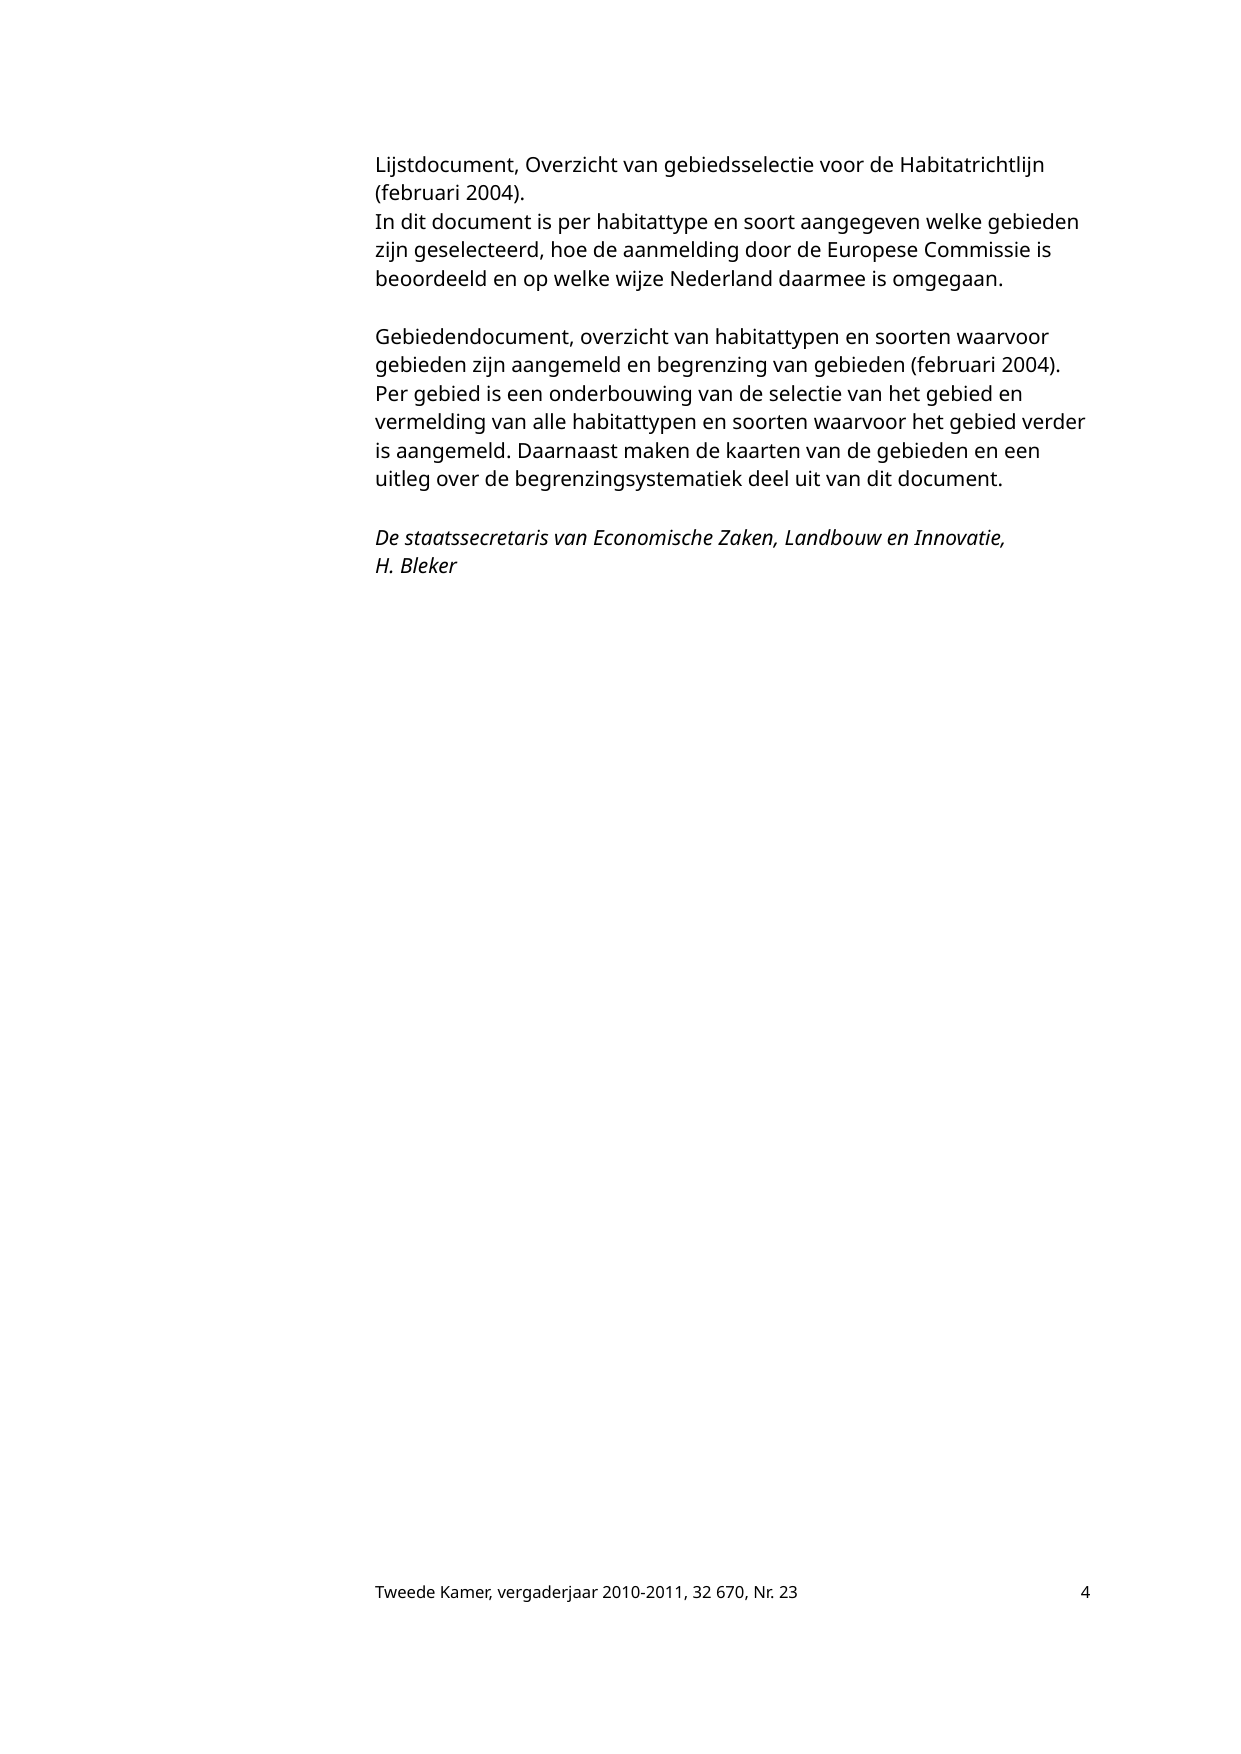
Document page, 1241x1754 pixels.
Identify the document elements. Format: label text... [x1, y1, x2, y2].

text Per gebied is een onderbouwing van de selectie van het gebied en vermelding van alle habitattypen en soorten waarvoor het gebied verder is aangemeld. Daarnaast maken de kaarten van de gebieden en een uitleg over de begrenzingsystematiek deel uit van dit document. [375, 466, 1090, 580]
text H. Bleker [375, 638, 1090, 667]
text Lijstdocument, Overzicht van gebiedsselectie voor de Habitatrichtlijn (februari 2004). [375, 237, 1090, 294]
text Dit document geeft aan op welke uitgangspunten, methodiek en selectiecriteria de Nederlandse aanmelding van habitatgebieden is gebaseerd. [375, 150, 1090, 207]
text Gebiedendocument, overzicht van habitattypen en soorten waarvoor gebieden zijn aangemeld en begrenzing van gebieden (februari 2004). [375, 409, 1090, 466]
text In dit document is per habitattype en soort aangegeven welke gebieden zijn geselecteerd, hoe de aanmelding door de Europese Commissie is beoordeeld en op welke wijze Nederland daarmee is omgegaan. [375, 294, 1090, 379]
text De staatssecretaris van Economische Zaken, Landbouw en Innovatie, [375, 610, 1090, 638]
